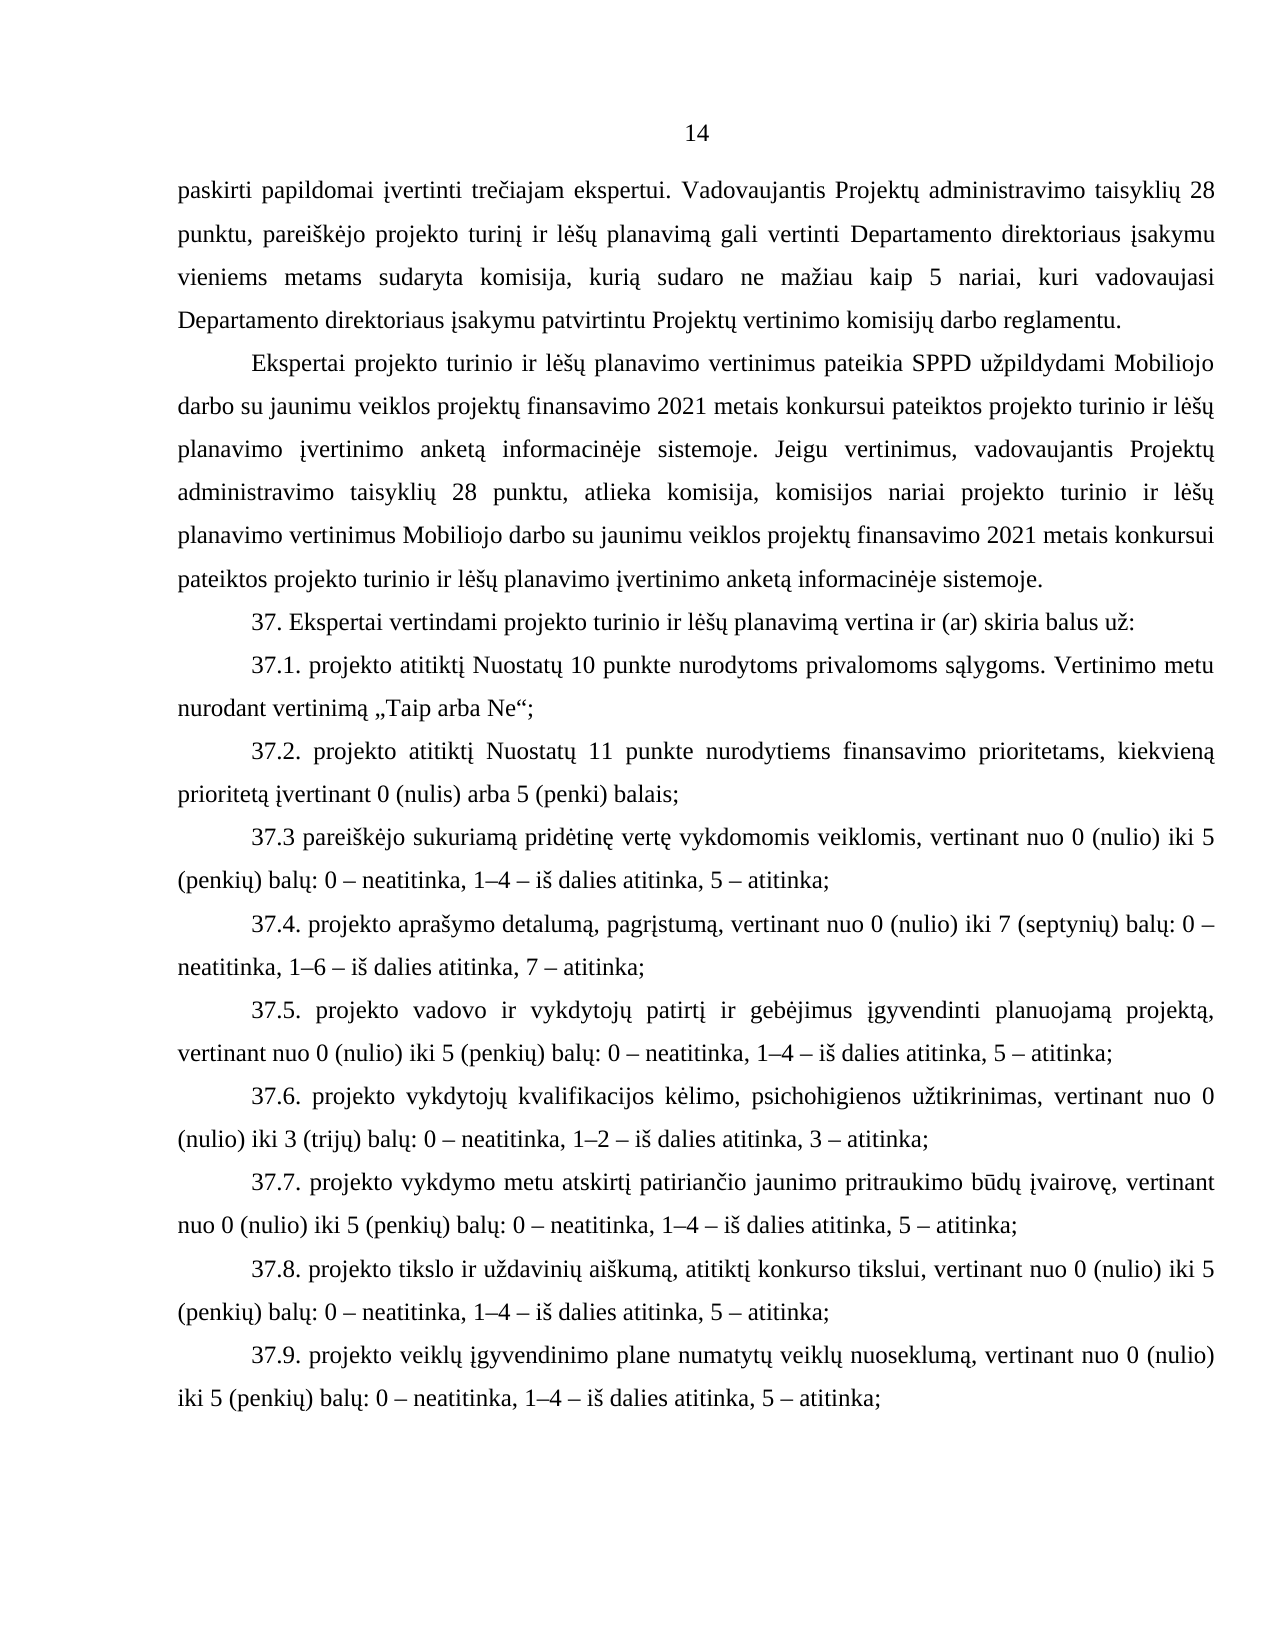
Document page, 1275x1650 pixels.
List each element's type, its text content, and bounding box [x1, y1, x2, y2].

text 37.4. projekto aprašymo detalumą, pagrįstumą, vertinant nuo 0 (nulio) iki 7 (septynių) balų: 0 – neatitinka, 1–6 – iš dalies atitinka, 7 – atitinka; [177, 909, 1216, 981]
text 37. Ekspertai vertindami projekto turinio ir lėšų planavimą vertina ir (ar) skiria balus už: [177, 607, 1216, 636]
text 37.5. projekto vadovo ir vykdytojų patirtį ir gebėjimus įgyvendinti planuojamą projektą, vertinant nuo 0 (nulio) iki 5 (penkių) balų: 0 – neatitinka, 1–4 – iš dalies atitinka, 5 – atitinka; [177, 995, 1216, 1067]
text 37.6. projekto vykdytojų kvalifikacijos kėlimo, psichohigienos užtikrinimas, vertinant nuo 0 (nulio) iki 3 (trijų) balų: 0 – neatitinka, 1–2 – iš dalies atitinka, 3 – atitinka; [177, 1081, 1216, 1153]
text 37.7. projekto vykdymo metu atskirtį patiriančio jaunimo pritraukimo būdų įvairovę, vertinant nuo 0 (nulio) iki 5 (penkių) balų: 0 – neatitinka, 1–4 – iš dalies atitinka, 5 – atitinka; [177, 1167, 1216, 1239]
text Ekspertai projekto turinio ir lėšų planavimo vertinimus pateikia SPPD užpildydami Mobiliojo darbo su jaunimu veiklos projektų finansavimo 2021 metais konkursui pateiktos projekto turinio ir lėšų planavimo įvertinimo anketą informacinėje sistemoje. Jeigu vertinimus, vadovaujantis Projektų administravimo taisyklių 28 punktu, atlieka komisija, komisijos nariai projekto turinio ir lėšų planavimo vertinimus Mobiliojo darbo su jaunimu veiklos projektų finansavimo 2021 metais konkursui pateiktos projekto turinio ir lėšų planavimo įvertinimo anketą informacinėje sistemoje. [177, 348, 1216, 592]
text 37.1. projekto atitiktį Nuostatų 10 punkte nurodytoms privalomoms sąlygoms. Vertinimo metu nurodant vertinimą „Taip arba Ne“; [177, 650, 1216, 722]
text 37.2. projekto atitiktį Nuostatų 11 punkte nurodytiems finansavimo prioritetams, kiekvieną prioritetą įvertinant 0 (nulis) arba 5 (penki) balais; [177, 736, 1216, 808]
text paskirti papildomai įvertinti trečiajam ekspertui. Vadovaujantis Projektų administravimo taisyklių 28 punktu, pareiškėjo projekto turinį ir lėšų planavimą gali vertinti Departamento direktoriaus įsakymu vieniems metams sudaryta komisija, kurią sudaro ne mažiau kaip 5 nariai, kuri vadovaujasi Departamento direktoriaus įsakymu patvirtintu Projektų vertinimo komisijų darbo reglamentu. [177, 176, 1216, 334]
text 37.8. projekto tikslo ir uždavinių aiškumą, atitiktį konkurso tikslui, vertinant nuo 0 (nulio) iki 5 (penkių) balų: 0 – neatitinka, 1–4 – iš dalies atitinka, 5 – atitinka; [177, 1254, 1216, 1326]
text 37.9. projekto veiklų įgyvendinimo plane numatytų veiklų nuoseklumą, vertinant nuo 0 (nulio) iki 5 (penkių) balų: 0 – neatitinka, 1–4 – iš dalies atitinka, 5 – atitinka; [177, 1340, 1216, 1412]
text 37.3 pareiškėjo sukuriamą pridėtinę vertę vykdomomis veiklomis, vertinant nuo 0 (nulio) iki 5 (penkių) balų: 0 – neatitinka, 1–4 – iš dalies atitinka, 5 – atitinka; [177, 822, 1216, 894]
